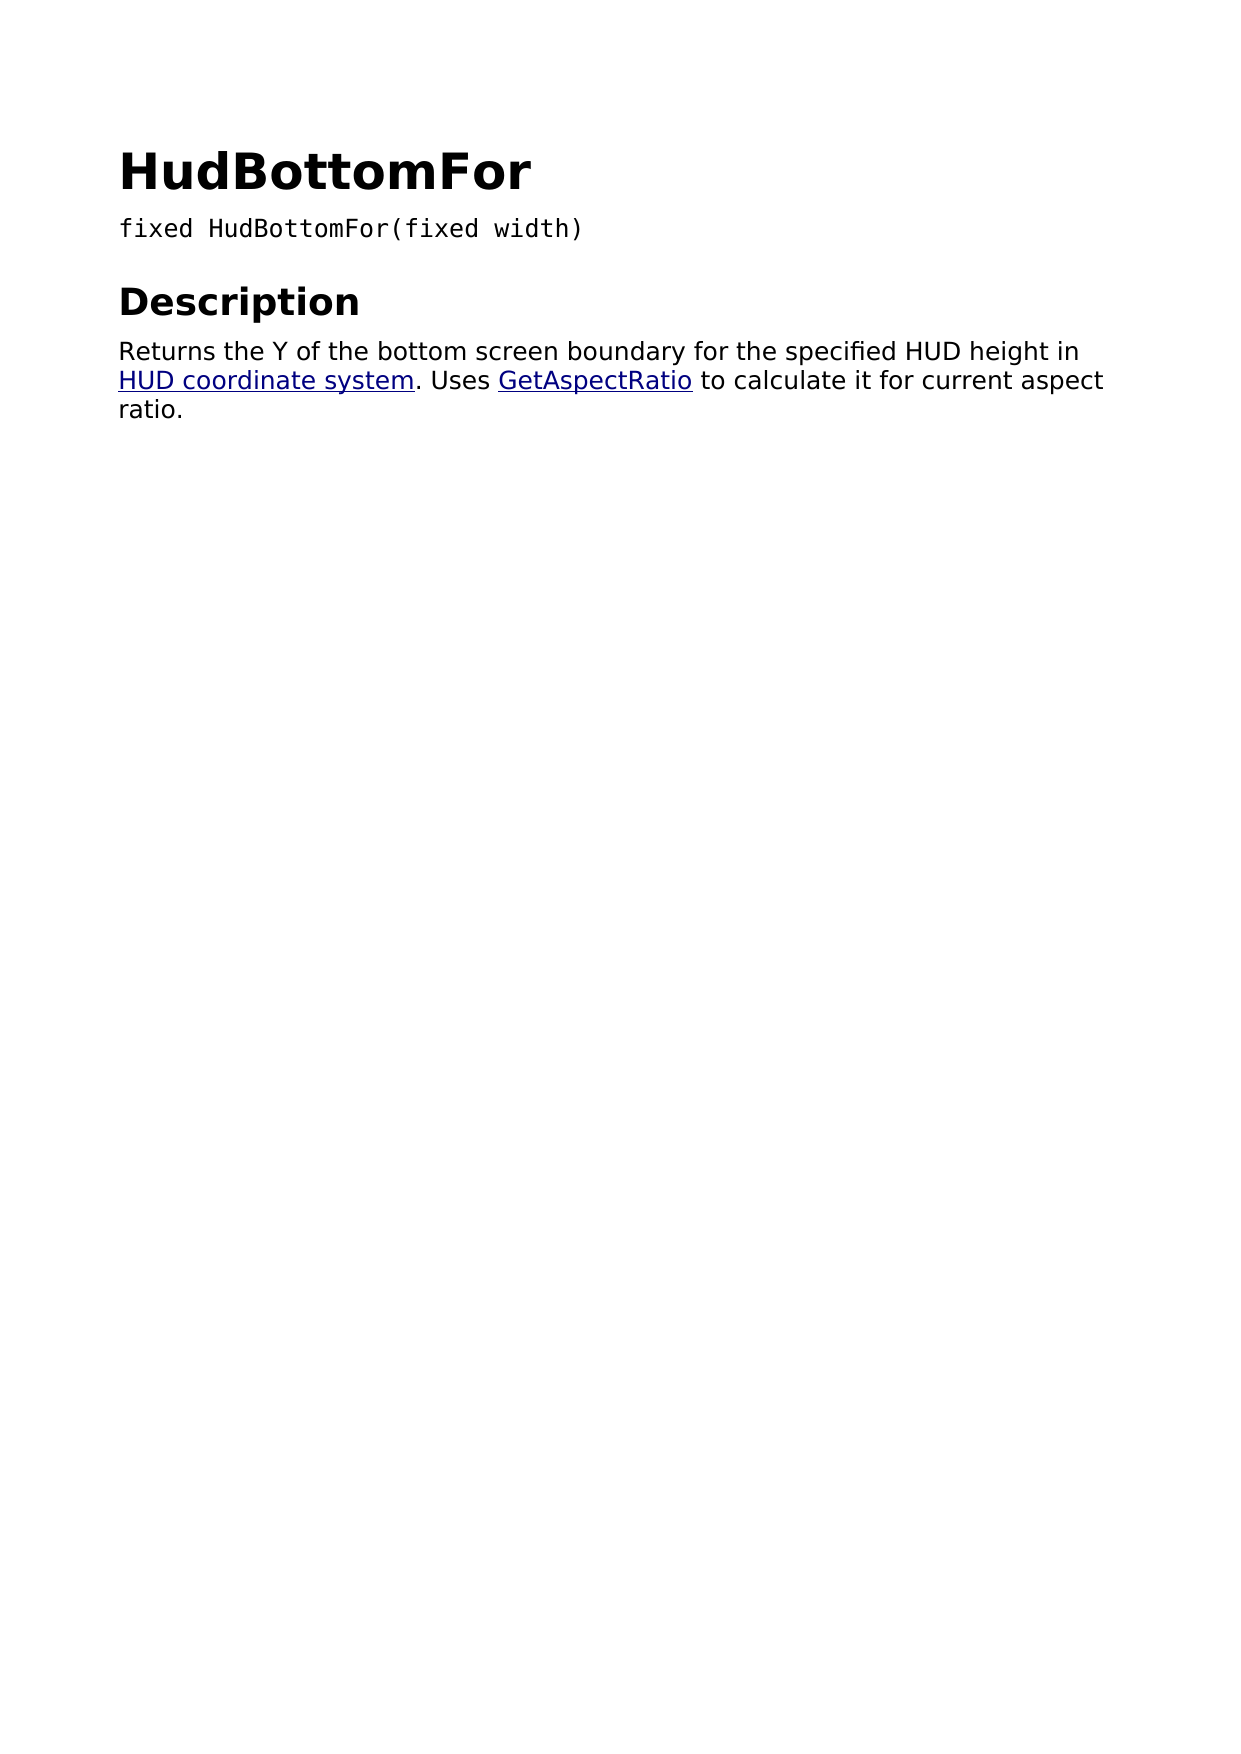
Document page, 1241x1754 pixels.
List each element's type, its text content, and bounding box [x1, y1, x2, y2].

subtitle HudBottomFor [118, 143, 1122, 201]
subtitle Description [118, 281, 1122, 324]
text fixed HudBottomFor(fixed width) [118, 214, 1122, 243]
text Returns the Y of the bottom screen boundary for the specified HUD height in HUD coordinate system. Uses GetAspectRatio to calculate it for current aspect ratio. [118, 337, 1122, 424]
